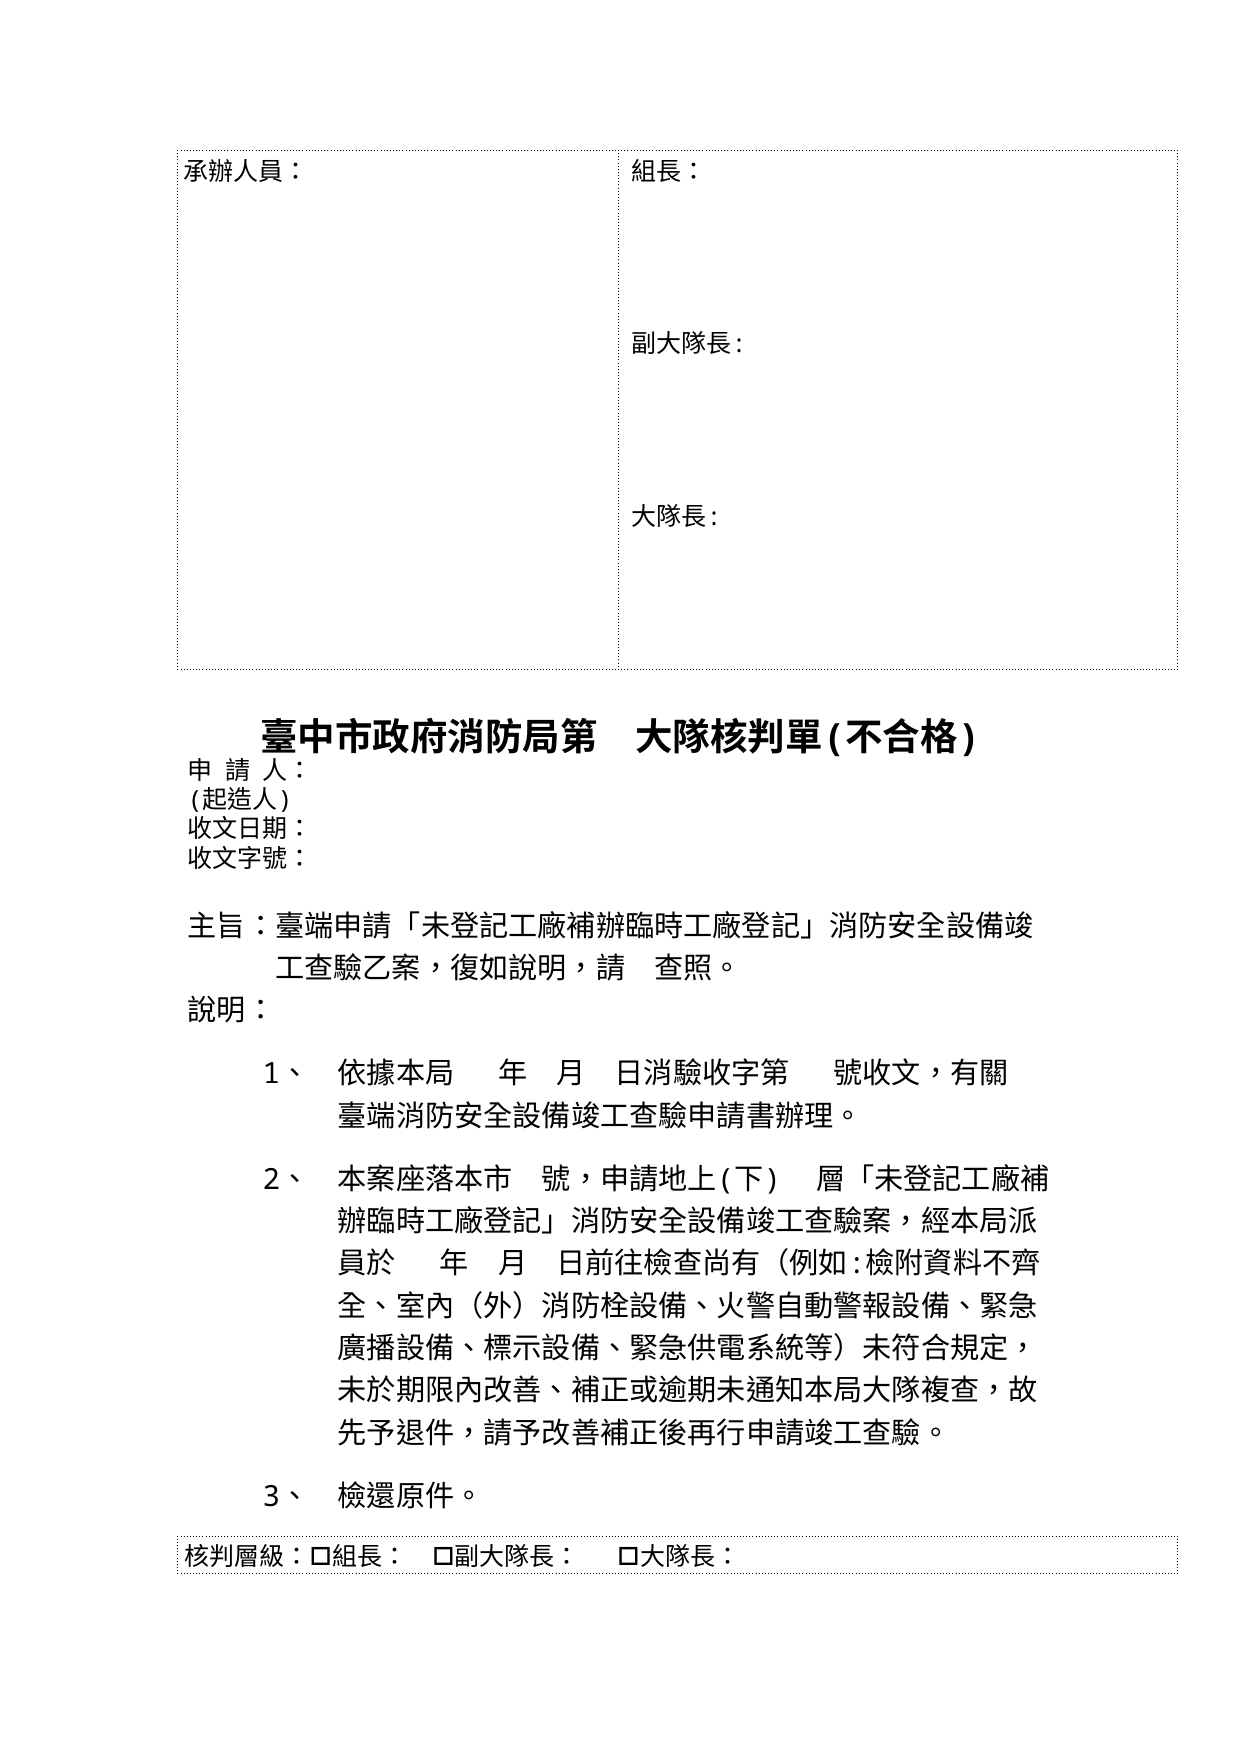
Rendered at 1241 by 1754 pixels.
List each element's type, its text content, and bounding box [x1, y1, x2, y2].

text 說明： [187, 987, 1053, 1029]
list 本案座落本市 號，申請地上(下) 層「未登記工廠補辦臨時工廠登記」消防安全設備竣工查驗案，經本局派員於 年 月 日前往檢查尚有（例如:檢附資料不齊全、室內（外）消防栓設備、火警自動警報設備、緊急廣播設備、標示設備、緊急供電系統等）未符合規定，未於期限內改善、補正或逾期未通知本局大隊複查，故先予退件，請予改善補正後再行申請竣工查驗。 [262, 1155, 1053, 1452]
text 主旨：臺端申請「未登記工廠補辦臨時工廠登記」消防安全設備竣工查驗乙案，復如說明，請 查照。 [187, 902, 1053, 987]
table_header 核判層級：組長： 副大隊長： 大隊長： [178, 1536, 1178, 1573]
text 收文日期： [187, 814, 1053, 844]
text (起造人) [187, 785, 1053, 814]
table_cell 承辦人員： [178, 150, 619, 668]
table_cell 組長： 副大隊長: 大隊長: [619, 150, 1178, 668]
text 臺中市政府消防局第 大隊核判單(不合格) [187, 727, 834, 756]
text 申 請 人： [187, 756, 1053, 785]
list 依據本局 年 月 日消驗收字第 號收文，有關 臺端消防安全設備竣工查驗申請書辦理。 [262, 1050, 1053, 1134]
list 檢還原件。 [262, 1472, 1053, 1515]
text 臺中市政府消防局第 大隊核判單(不合格) [834, 727, 968, 756]
text 收文字號： [187, 844, 1053, 873]
text 臺中市政府消防局第 大隊核判單(不合格) [968, 727, 1053, 756]
